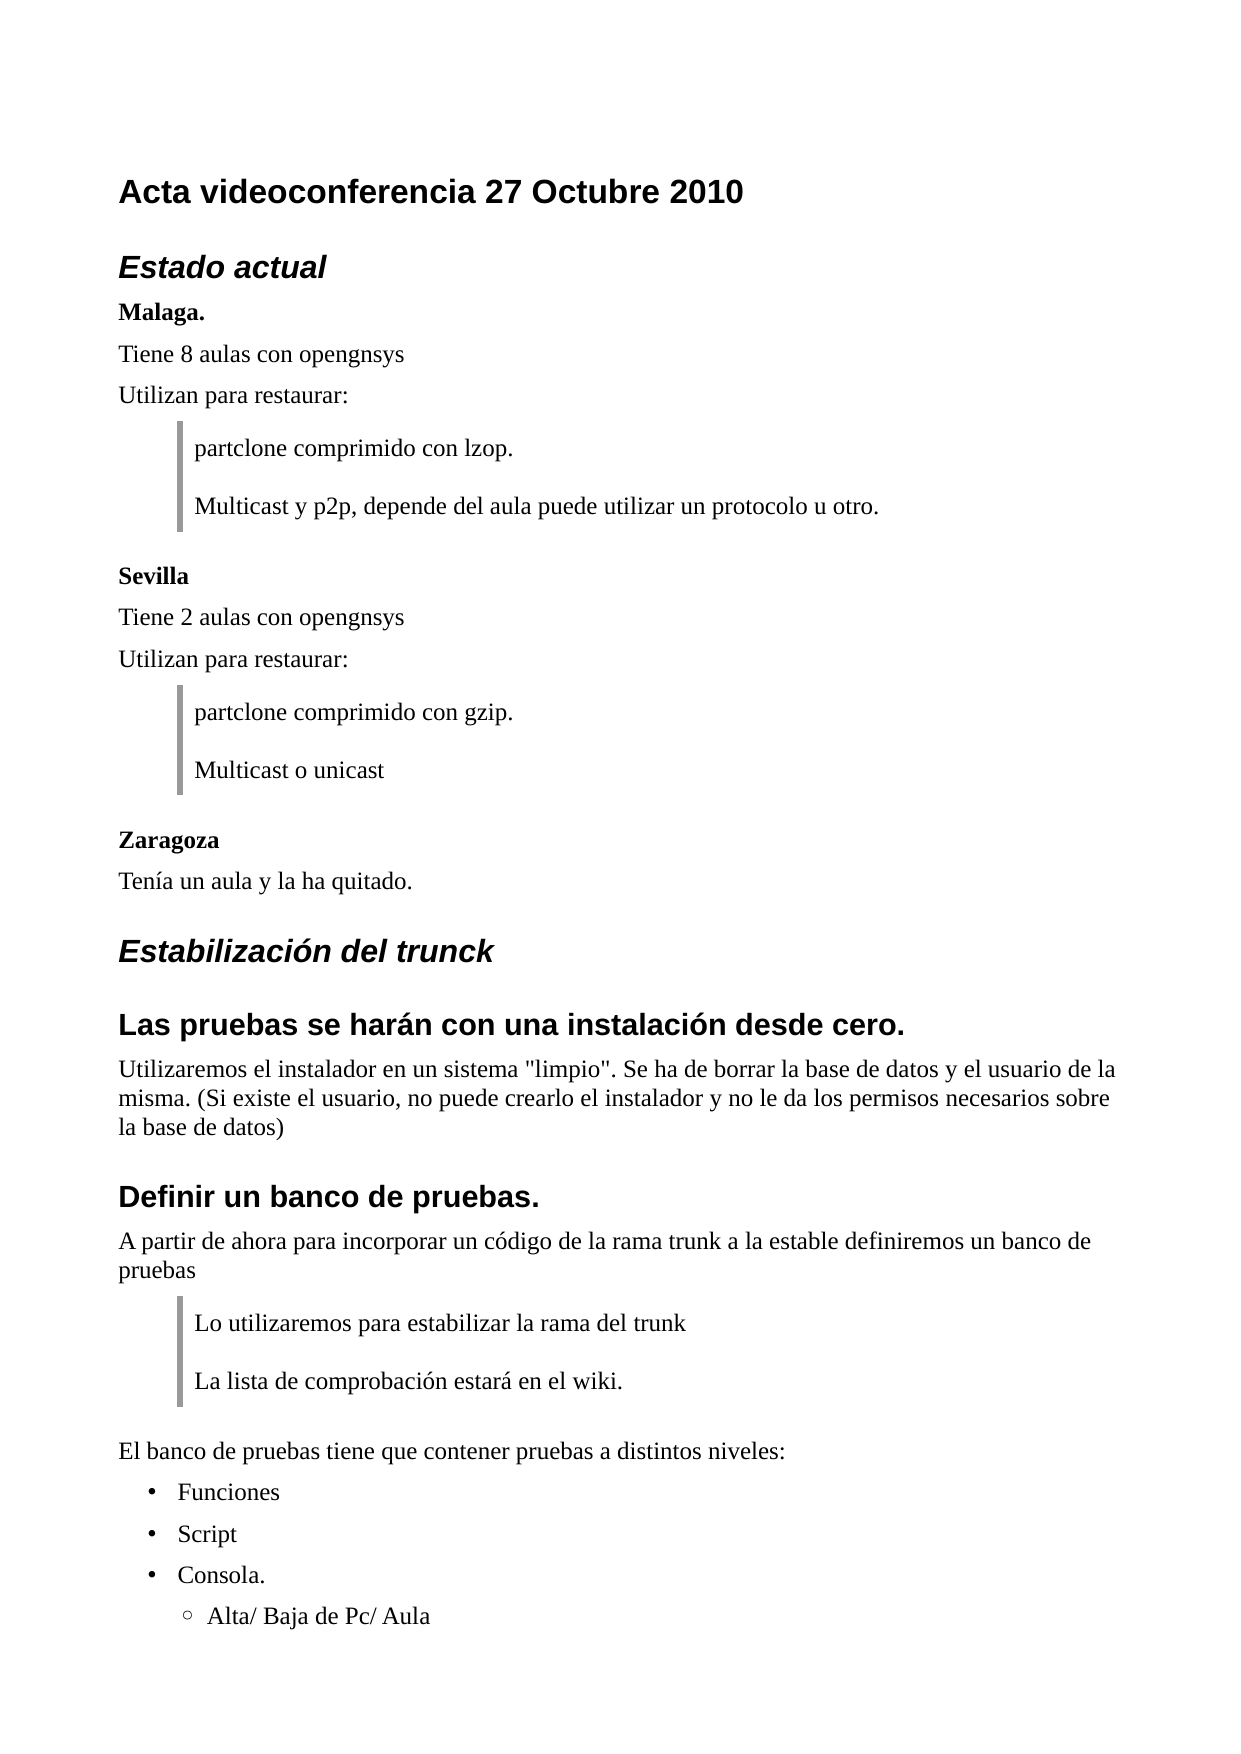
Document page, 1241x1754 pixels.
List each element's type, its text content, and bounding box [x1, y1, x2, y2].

list Script [148, 1519, 1122, 1547]
text Multicast o unicast [183, 743, 1063, 795]
text Utilizaremos el instalador en un sistema "limpio". Se ha de borrar la base de datos y el usuario de la misma. (Si existe el usuario, no puede crearlo el instalador y no le da los permisos necesarios sobre la base de datos) [118, 1054, 1122, 1141]
text Lo utilizaremos para estabilizar la rama del trunk [183, 1296, 1063, 1337]
text A partir de ahora para incorporar un código de la rama trunk a la estable definiremos un banco de pruebas [118, 1226, 1122, 1284]
text partclone comprimido con gzip. [183, 685, 1063, 725]
subtitle Estabilización del trunck [118, 932, 1122, 969]
text Tenía un aula y la ha quitado. [118, 866, 1122, 895]
text Tiene 2 aulas con opengnsys [118, 602, 1122, 631]
text Sevilla [118, 561, 1122, 590]
text Tiene 8 aulas con opengnsys [118, 339, 1122, 367]
text Multicast y p2p, depende del aula puede utilizar un protocolo u otro. [183, 479, 1063, 532]
text Zaragoza [118, 825, 1122, 854]
text El banco de pruebas tiene que contener pruebas a distintos niveles: [118, 1436, 1122, 1465]
list Funciones [148, 1477, 1122, 1506]
subtitle Acta videoconferencia 27 Octubre 2010 [118, 172, 1122, 211]
list Alta/ Baja de Pc/ Aula [177, 1601, 1122, 1630]
text partclone comprimido con lzop. [183, 421, 1063, 462]
list Consola. [148, 1560, 1122, 1589]
text La lista de comprobación estará en el wiki. [183, 1354, 1063, 1407]
text Utilizan para restaurar: [118, 644, 1122, 672]
subtitle Estado actual [118, 248, 1122, 285]
text Utilizan para restaurar: [118, 380, 1122, 409]
text Malaga. [118, 297, 1122, 326]
subtitle Las pruebas se harán con una instalación desde cero. [118, 1007, 1122, 1042]
subtitle Definir un banco de pruebas. [118, 1178, 1122, 1214]
